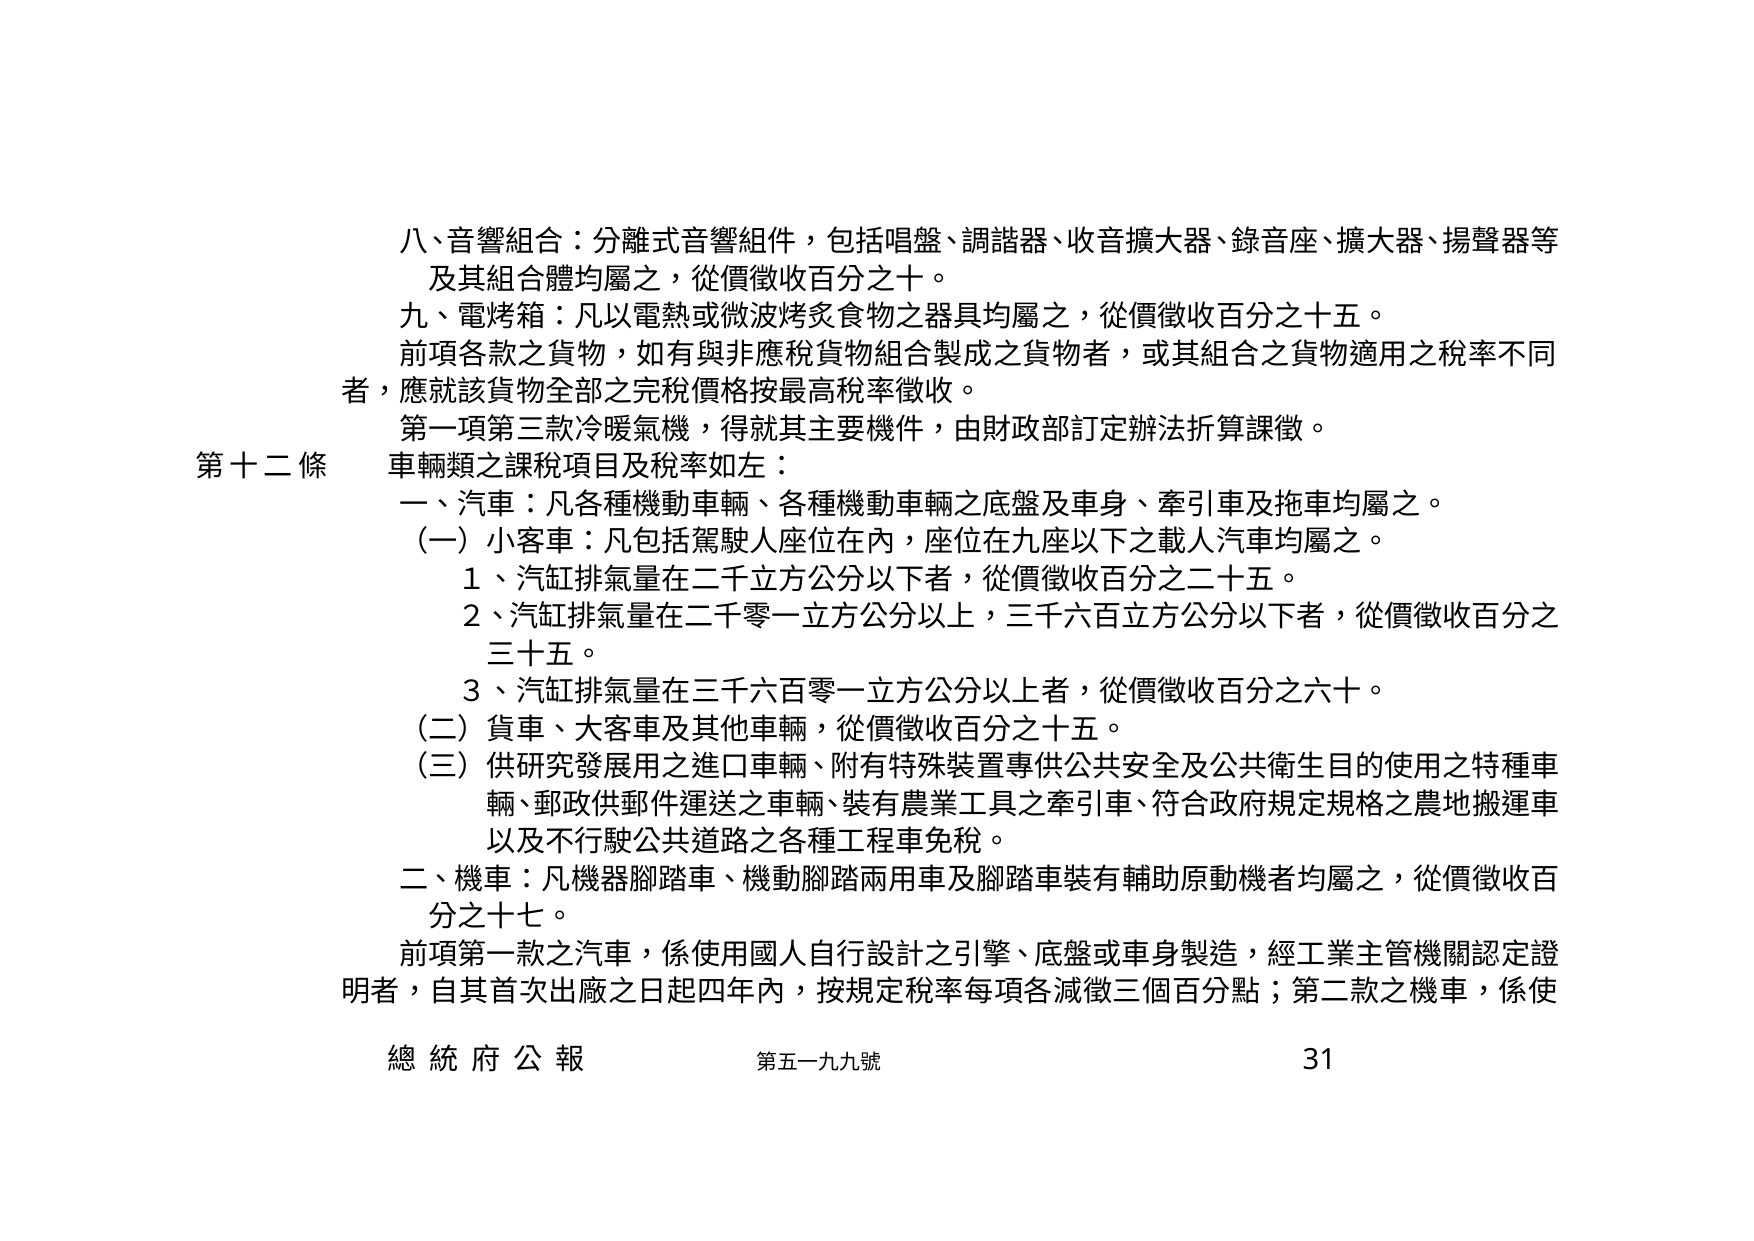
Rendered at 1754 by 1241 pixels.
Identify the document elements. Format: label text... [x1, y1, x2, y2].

text ３、汽缸排氣量在三千六百零一立方公分以上者，從價徵收百分之六十。 [457, 672, 1559, 709]
text 一、汽車：凡各種機動車輛、各種機動車輛之底盤及車身、牽引車及拖車均屬之。 [399, 484, 1559, 522]
text 二、機車：凡機器腳踏車、機動腳踏兩用車及腳踏車裝有輔助原動機者均屬之，從價徵收百分之十七。 [399, 859, 1559, 934]
text （三）供研究發展用之進口車輛、附有特殊裝置專供公共安全及公共衛生目的使用之特種車輛、郵政供郵件運送之車輛、裝有農業工具之牽引車、符合政府規定規格之農地搬運車以及不行駛公共道路之各種工程車免稅。 [399, 747, 1559, 859]
text ２、汽缸排氣量在二千零一立方公分以上，三千六百立方公分以下者，從價徵收百分之三十五。 [457, 597, 1559, 672]
text 第一項第三款冷暖氣機，得就其主要機件，由財政部訂定辦法折算課徵。 [341, 409, 1559, 447]
text 八、音響組合：分離式音響組件，包括唱盤、調諧器、收音擴大器、錄音座、擴大器、揚聲器等及其組合體均屬之，從價徵收百分之十。 [399, 222, 1559, 297]
text 第十二條 車輛類之課稅項目及稅率如左： [195, 447, 1559, 484]
text （二）貨車、大客車及其他車輛，從價徵收百分之十五。 [399, 709, 1559, 747]
text 九、電烤箱：凡以電熱或微波烤炙食物之器具均屬之，從價徵收百分之十五。 [399, 297, 1559, 334]
text 前項各款之貨物，如有與非應稅貨物組合製成之貨物者，或其組合之貨物適用之稅率不同者，應就該貨物全部之完稅價格按最高稅率徵收。 [341, 334, 1559, 409]
text 前項第一款之汽車，係使用國人自行設計之引擎、底盤或車身製造，經工業主管機關認定證明者，自其首次出廠之日起四年內，按規定稅率每項各減徵三個百分點；第二款之機車，係使 [341, 934, 1559, 1009]
text １、汽缸排氣量在二千立方公分以下者，從價徵收百分之二十五。 [457, 559, 1559, 597]
text （一）小客車：凡包括駕駛人座位在內，座位在九座以下之載人汽車均屬之。 [399, 522, 1559, 559]
